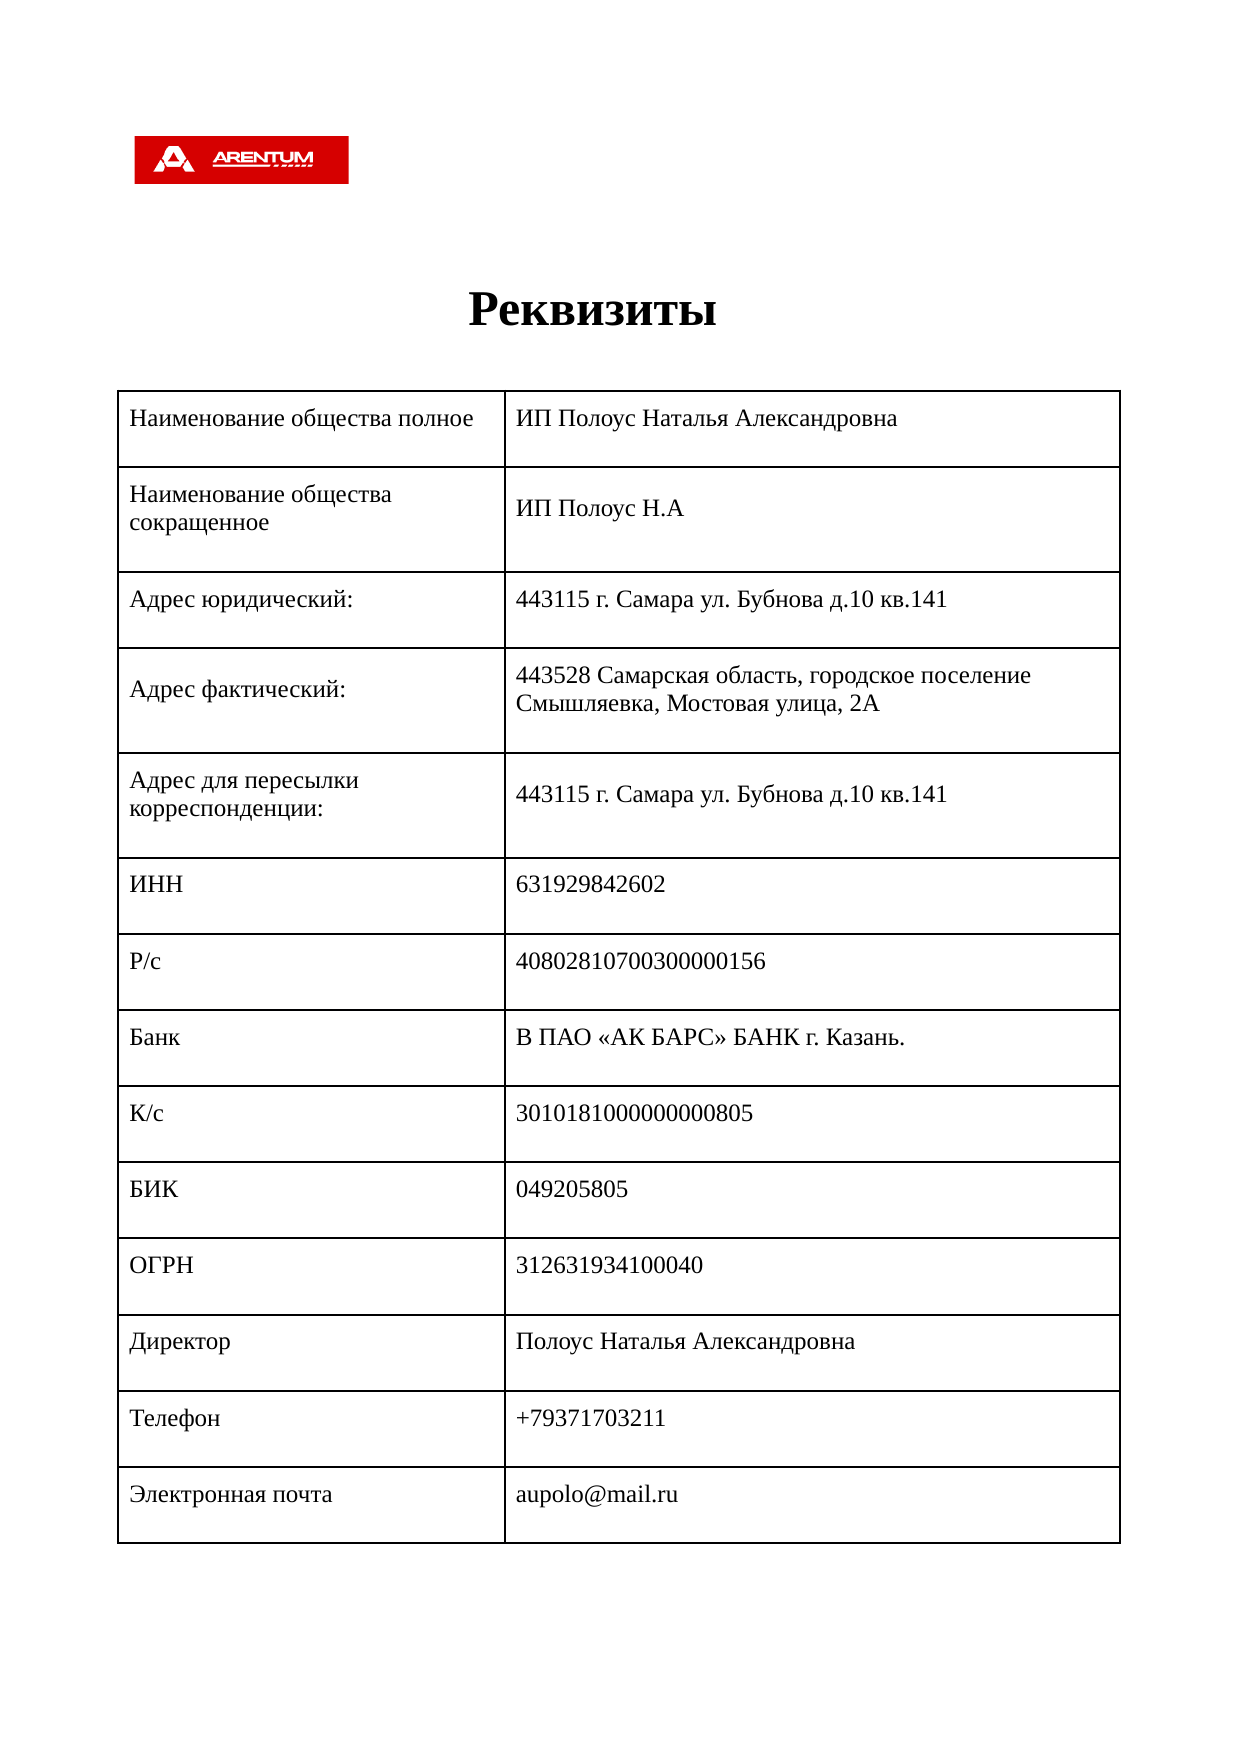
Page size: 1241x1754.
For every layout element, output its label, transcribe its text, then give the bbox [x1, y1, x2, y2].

table_cell Директор [119, 1316, 504, 1389]
table_cell Электронная почта [119, 1468, 504, 1542]
table_cell 3010181000000000805 [506, 1087, 1119, 1161]
table_cell БИК [119, 1163, 504, 1237]
picture [134, 136, 349, 184]
table_cell Телефон [119, 1392, 504, 1466]
table_cell 443528 Самарская область, городское поселение Смышляевка, Мостовая улица, 2А [506, 649, 1119, 752]
table_cell Адрес для пересылки корреспонденции: [119, 754, 504, 857]
table_cell aupolo@mail.ru [506, 1468, 1119, 1542]
table_cell 40802810700300000156 [506, 935, 1119, 1009]
table_cell Банк [119, 1011, 504, 1085]
table_cell 443115 г. Самара ул. Бубнова д.10 кв.141 [506, 573, 1119, 647]
table_cell К/с [119, 1087, 504, 1161]
table_cell 631929842602 [506, 859, 1119, 933]
table_cell 312631934100040 [506, 1239, 1119, 1313]
table_cell Адрес фактический: [119, 649, 504, 752]
table_cell Адрес юридический: [119, 573, 504, 647]
table_cell Наименование общества сокращенное [119, 468, 504, 571]
table_cell 049205805 [506, 1163, 1119, 1237]
table_cell +79371703211 [506, 1392, 1119, 1466]
table_cell ИНН [119, 859, 504, 933]
table_cell ИП Полоус Н.А [506, 468, 1119, 571]
subtitle Реквизиты [118, 278, 1122, 336]
table_cell Полоус Наталья Александровна [506, 1316, 1119, 1389]
table_header ИП Полоус Наталья Александровна [506, 392, 1119, 466]
table_cell 443115 г. Самара ул. Бубнова д.10 кв.141 [506, 754, 1119, 857]
table_header Наименование общества полное [119, 392, 504, 466]
table_cell ОГРН [119, 1239, 504, 1313]
table_cell В ПАО «АК БАРС» БАНК г. Казань. [506, 1011, 1119, 1085]
table_cell Р/с [119, 935, 504, 1009]
